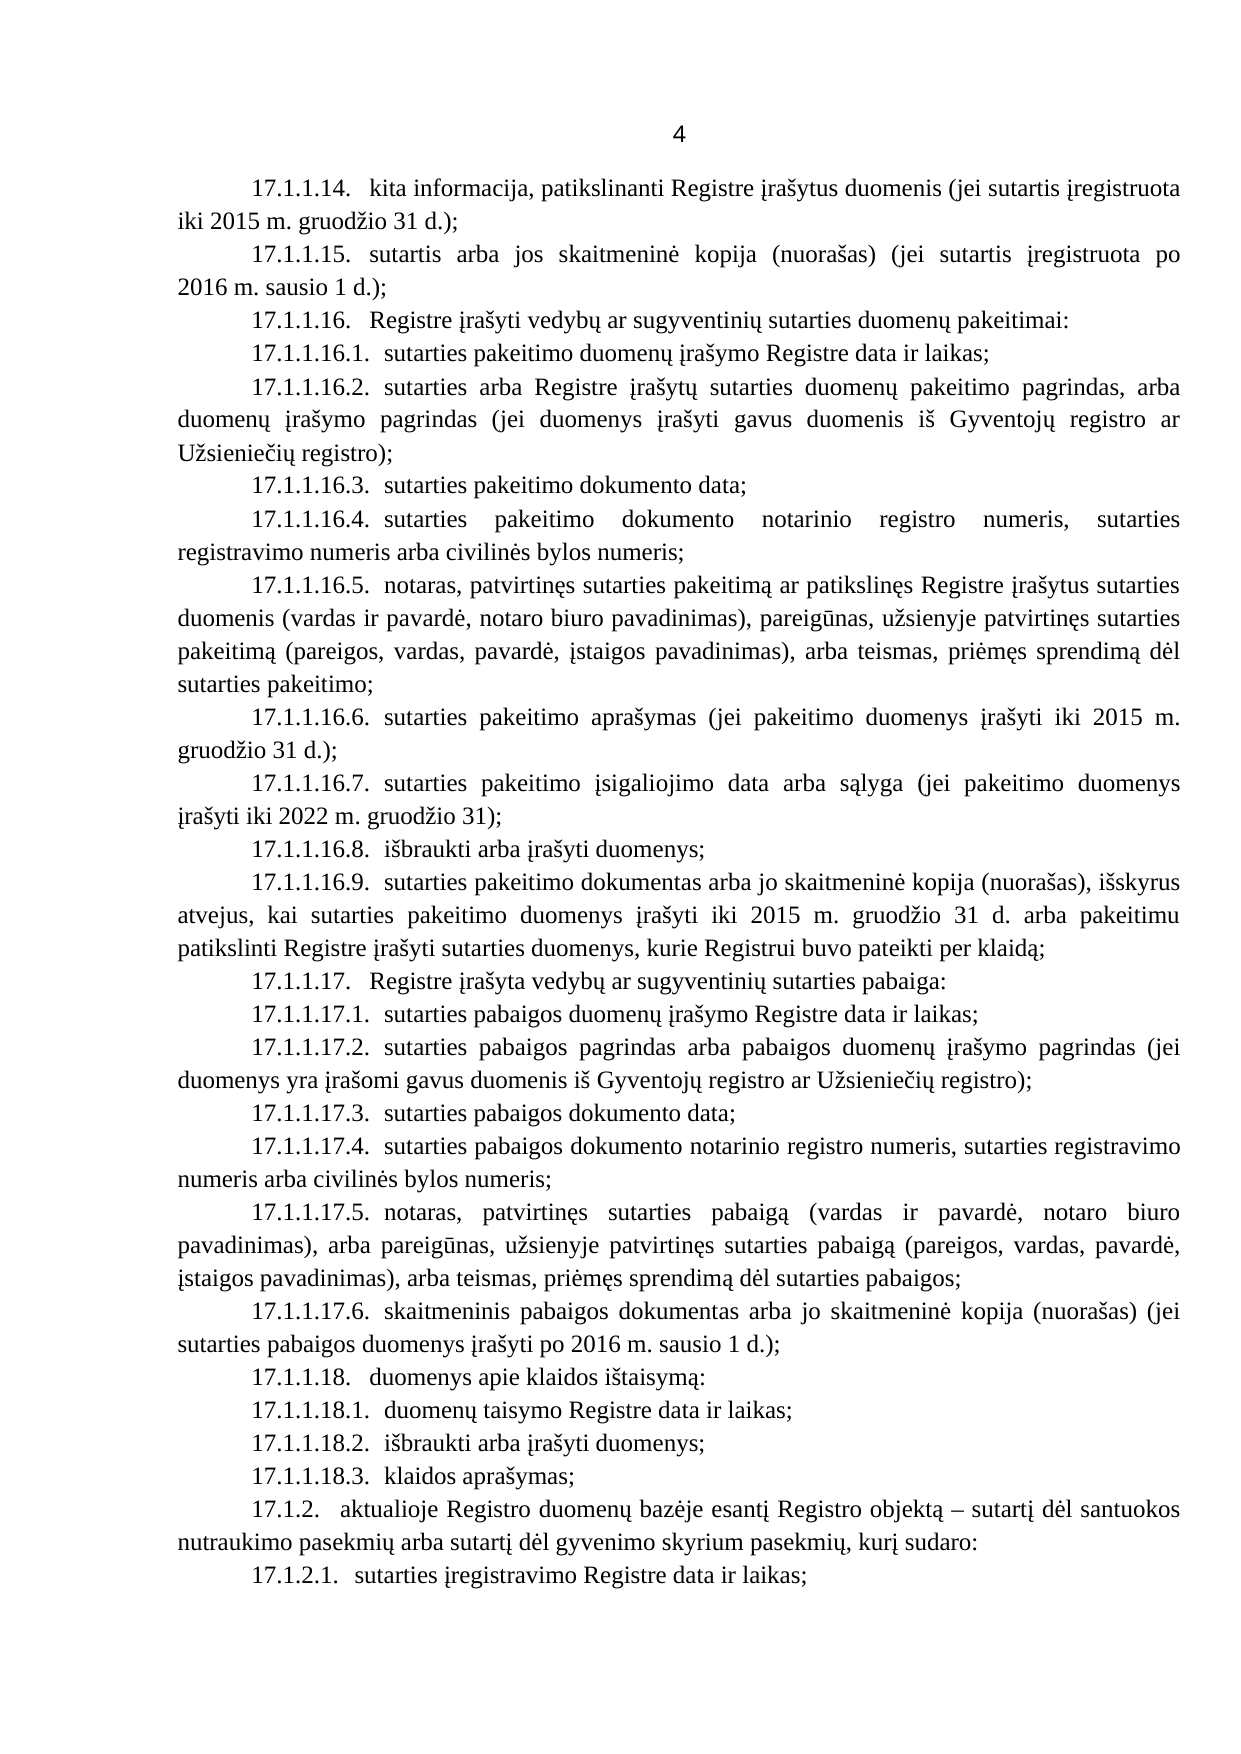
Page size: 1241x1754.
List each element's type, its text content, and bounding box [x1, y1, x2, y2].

text 17.1.1.17.2. sutarties pabaigos pagrindas arba pabaigos duomenų įrašymo pagrindas (jei duomenys yra įrašomi gavus duomenis iš Gyventojų registro ar Užsieniečių registro); [177, 1032, 1181, 1094]
text 17.1.1.16.7. sutarties pakeitimo įsigaliojimo data arba sąlyga (jei pakeitimo duomenys įrašyti iki 2022 m. gruodžio 31); [177, 768, 1181, 829]
text 17.1.1.17.4. sutarties pabaigos dokumento notarinio registro numeris, sutarties registravimo numeris arba civilinės bylos numeris; [177, 1131, 1181, 1193]
text 17.1.1.18. duomenys apie klaidos ištaisymą: [177, 1362, 1181, 1391]
text 17.1.1.14. kita informacija, patikslinanti Registre įrašytus duomenis (jei sutartis įregistruota iki 2015 m. gruodžio 31 d.); [177, 173, 1181, 235]
text 17.1.1.18.3. klaidos aprašymas; [177, 1461, 1181, 1490]
text 17.1.1.16.1. sutarties pakeitimo duomenų įrašymo Registre data ir laikas; [177, 338, 1181, 367]
text 17.1.1.17.6. skaitmeninis pabaigos dokumentas arba jo skaitmeninė kopija (nuorašas) (jei sutarties pabaigos duomenys įrašyti po 2016 m. sausio 1 d.); [177, 1296, 1181, 1358]
text 17.1.1.18.2. išbraukti arba įrašyti duomenys; [177, 1428, 1181, 1457]
text 17.1.2. aktualioje Registro duomenų bazėje esantį Registro objektą – sutartį dėl santuokos nutraukimo pasekmių arba sutartį dėl gyvenimo skyrium pasekmių, kurį sudaro: [177, 1494, 1181, 1556]
text 17.1.1.16. Registre įrašyti vedybų ar sugyventinių sutarties duomenų pakeitimai: [177, 306, 1181, 334]
text 17.1.1.18.1. duomenų taisymo Registre data ir laikas; [177, 1395, 1181, 1424]
text 17.1.1.17.3. sutarties pabaigos dokumento data; [177, 1098, 1181, 1127]
text 17.1.1.16.4. sutarties pakeitimo dokumento notarinio registro numeris, sutarties registravimo numeris arba civilinės bylos numeris; [177, 504, 1181, 565]
text 17.1.1.15. sutartis arba jos skaitmeninė kopija (nuorašas) (jei sutartis įregistruota po 2016 m. sausio 1 d.); [177, 239, 1181, 301]
text 17.1.1.16.8. išbraukti arba įrašyti duomenys; [177, 834, 1181, 863]
text 17.1.1.16.9. sutarties pakeitimo dokumentas arba jo skaitmeninė kopija (nuorašas), išskyrus atvejus, kai sutarties pakeitimo duomenys įrašyti iki 2015 m. gruodžio 31 d. arba pakeitimu patikslinti Registre įrašyti sutarties duomenys, kurie Registrui buvo pateikti per klaidą; [177, 867, 1181, 962]
text 17.1.1.17. Registre įrašyta vedybų ar sugyventinių sutarties pabaiga: [177, 966, 1181, 995]
text 17.1.1.16.5. notaras, patvirtinęs sutarties pakeitimą ar patikslinęs Registre įrašytus sutarties duomenis (vardas ir pavardė, notaro biuro pavadinimas), pareigūnas, užsienyje patvirtinęs sutarties pakeitimą (pareigos, vardas, pavardė, įstaigos pavadinimas), arba teismas, priėmęs sprendimą dėl sutarties pakeitimo; [177, 570, 1181, 697]
text 17.1.1.17.1. sutarties pabaigos duomenų įrašymo Registre data ir laikas; [177, 999, 1181, 1028]
text 17.1.1.17.5. notaras, patvirtinęs sutarties pabaigą (vardas ir pavardė, notaro biuro pavadinimas), arba pareigūnas, užsienyje patvirtinęs sutarties pabaigą (pareigos, vardas, pavardė, įstaigos pavadinimas), arba teismas, priėmęs sprendimą dėl sutarties pabaigos; [177, 1197, 1181, 1292]
text 17.1.1.16.3. sutarties pakeitimo dokumento data; [177, 471, 1181, 499]
text 17.1.1.16.2. sutarties arba Registre įrašytų sutarties duomenų pakeitimo pagrindas, arba duomenų įrašymo pagrindas (jei duomenys įrašyti gavus duomenis iš Gyventojų registro ar Užsieniečių registro); [177, 372, 1181, 466]
text 17.1.1.16.6. sutarties pakeitimo aprašymas (jei pakeitimo duomenys įrašyti iki 2015 m. gruodžio 31 d.); [177, 702, 1181, 763]
text 17.1.2.1. sutarties įregistravimo Registre data ir laikas; [177, 1560, 1181, 1589]
